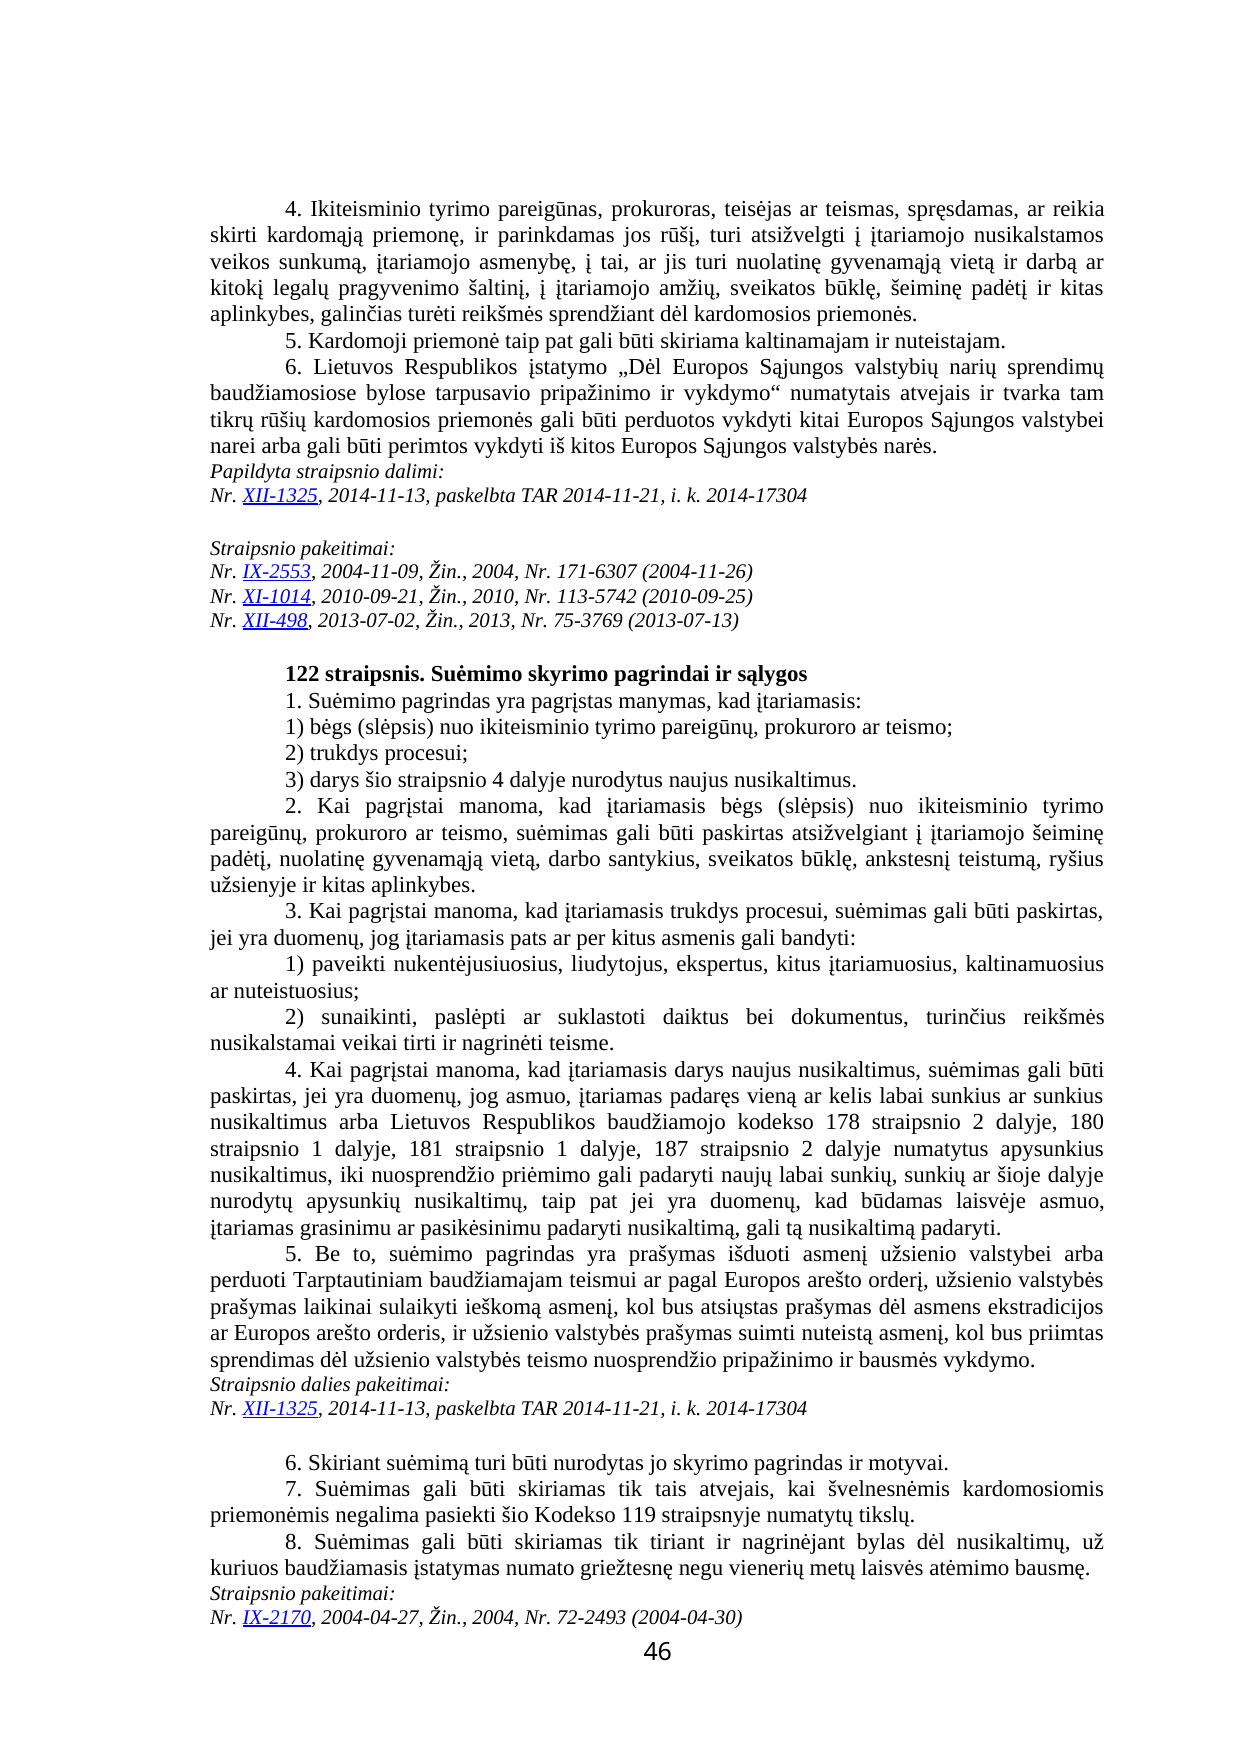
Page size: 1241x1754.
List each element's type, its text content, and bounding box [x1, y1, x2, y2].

text Nr. XII-1325, 2014-11-13, paskelbta TAR 2014-11-21, i. k. 2014-17304 [210, 1396, 1106, 1420]
text Nr. XII-1325, 2014-11-13, paskelbta TAR 2014-11-21, i. k. 2014-17304 [210, 483, 1106, 507]
text 2. Kai pagrįstai manoma, kad įtariamasis bėgs (slėpsis) nuo ikiteisminio tyrimo pareigūnų, prokuroro ar teismo, suėmimas gali būti paskirtas atsižvelgiant į įtariamojo šeiminę padėtį, nuolatinę gyvenamąją vietą, darbo santykius, sveikatos būklę, ankstesnį teistumą, ryšius užsienyje ir kitas aplinkybes. [210, 792, 1106, 898]
text 5. Kardomoji priemonė taip pat gali būti skiriama kaltinamajam ir nuteistajam. [210, 327, 1106, 353]
text Straipsnio pakeitimai: [210, 1581, 1106, 1605]
text 6. Lietuvos Respublikos įstatymo „Dėl Europos Sąjungos valstybių narių sprendimų baudžiamosiose bylose tarpusavio pripažinimo ir vykdymo“ numatytais atvejais ir tvarka tam tikrų rūšių kardomosios priemonės gali būti perduotos vykdyti kitai Europos Sąjungos valstybei narei arba gali būti perimtos vykdyti iš kitos Europos Sąjungos valstybės narės. [210, 353, 1106, 458]
text 2) sunaikinti, paslėpti ar suklastoti daiktus bei dokumentus, turinčius reikšmės nusikalstamai veikai tirti ir nagrinėti teisme. [210, 1003, 1106, 1056]
text Nr. IX-2170, 2004-04-27, Žin., 2004, Nr. 72-2493 (2004-04-30) [210, 1605, 1106, 1629]
text Straipsnio pakeitimai: [210, 535, 1106, 559]
text 2) trukdys procesui; [210, 739, 1106, 766]
text 3. Kai pagrįstai manoma, kad įtariamasis trukdys procesui, suėmimas gali būti paskirtas, jei yra duomenų, jog įtariamasis pats ar per kitus asmenis gali bandyti: [210, 898, 1106, 950]
text Straipsnio dalies pakeitimai: [210, 1372, 1106, 1396]
text 8. Suėmimas gali būti skiriamas tik tiriant ir nagrinėjant bylas dėl nusikaltimų, už kuriuos baudžiamasis įstatymas numato griežtesnę negu vienerių metų laisvės atėmimo bausmę. [210, 1528, 1106, 1581]
text 4. Kai pagrįstai manoma, kad įtariamasis darys naujus nusikaltimus, suėmimas gali būti paskirtas, jei yra duomenų, jog asmuo, įtariamas padaręs vieną ar kelis labai sunkius ar sunkius nusikaltimus arba Lietuvos Respublikos baudžiamojo kodekso 178 straipsnio 2 dalyje, 180 straipsnio 1 dalyje, 181 straipsnio 1 dalyje, 187 straipsnio 2 dalyje numatytus apysunkius nusikaltimus, iki nuosprendžio priėmimo gali padaryti naujų labai sunkių, sunkių ar šioje dalyje nurodytų apysunkių nusikaltimų, taip pat jei yra duomenų, kad būdamas laisvėje asmuo, įtariamas grasinimu ar pasikėsinimu padaryti nusikaltimą, gali tą nusikaltimą padaryti. [210, 1056, 1106, 1240]
text 7. Suėmimas gali būti skiriamas tik tais atvejais, kai švelnesnėmis kardomosiomis priemonėmis negalima pasiekti šio Kodekso 119 straipsnyje numatytų tikslų. [210, 1475, 1106, 1528]
text 5. Be to, suėmimo pagrindas yra prašymas išduoti asmenį užsienio valstybei arba perduoti Tarptautiniam baudžiamajam teismui ar pagal Europos arešto orderį, užsienio valstybės prašymas laikinai sulaikyti ieškomą asmenį, kol bus atsiųstas prašymas dėl asmens ekstradicijos ar Europos arešto orderis, ir užsienio valstybės prašymas suimti nuteistą asmenį, kol bus priimtas sprendimas dėl užsienio valstybės teismo nuosprendžio pripažinimo ir bausmės vykdymo. [210, 1240, 1106, 1372]
text Nr. XII-498, 2013-07-02, Žin., 2013, Nr. 75-3769 (2013-07-13) [210, 608, 1106, 632]
text 6. Skiriant suėmimą turi būti nurodytas jo skyrimo pagrindas ir motyvai. [210, 1449, 1106, 1475]
text 1) paveikti nukentėjusiuosius, liudytojus, ekspertus, kitus įtariamuosius, kaltinamuosius ar nuteistuosius; [210, 950, 1106, 1003]
text 122 straipsnis. Suėmimo skyrimo pagrindai ir sąlygos [210, 660, 1106, 687]
text 4. Ikiteisminio tyrimo pareigūnas, prokuroras, teisėjas ar teismas, spręsdamas, ar reikia skirti kardomąją priemonę, ir parinkdamas jos rūšį, turi atsižvelgti į įtariamojo nusikalstamos veikos sunkumą, įtariamojo asmenybę, į tai, ar jis turi nuolatinę gyvenamąją vietą ir darbą ar kitokį legalų pragyvenimo šaltinį, į įtariamojo amžių, sveikatos būklę, šeiminę padėtį ir kitas aplinkybes, galinčias turėti reikšmės sprendžiant dėl kardomosios priemonės. [210, 195, 1106, 327]
text Nr. XI-1014, 2010-09-21, Žin., 2010, Nr. 113-5742 (2010-09-25) [210, 583, 1106, 608]
text 3) darys šio straipsnio 4 dalyje nurodytus naujus nusikaltimus. [210, 766, 1106, 792]
text Papildyta straipsnio dalimi: [210, 458, 1106, 483]
text 1) bėgs (slėpsis) nuo ikiteisminio tyrimo pareigūnų, prokuroro ar teismo; [210, 713, 1106, 739]
text 1. Suėmimo pagrindas yra pagrįstas manymas, kad įtariamasis: [210, 687, 1106, 713]
text Nr. IX-2553, 2004-11-09, Žin., 2004, Nr. 171-6307 (2004-11-26) [210, 559, 1106, 583]
